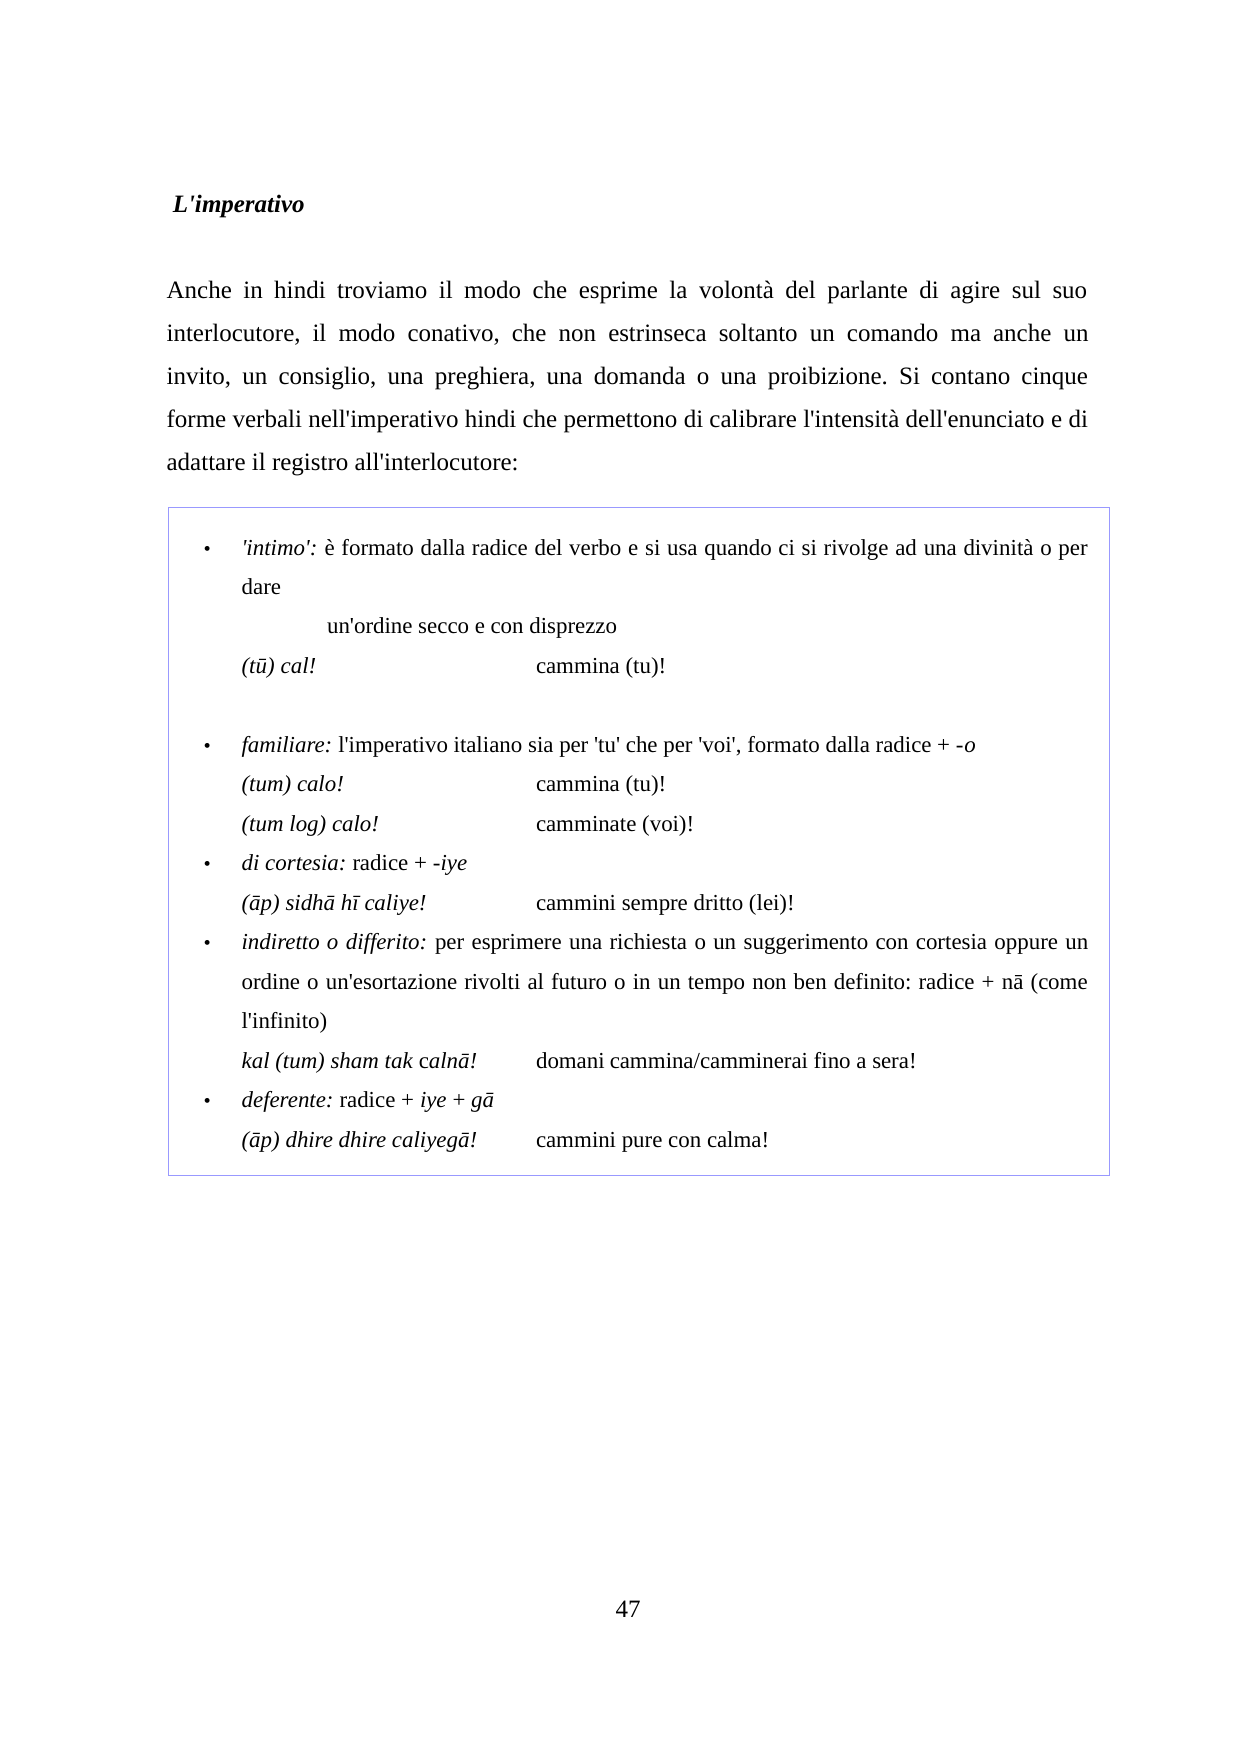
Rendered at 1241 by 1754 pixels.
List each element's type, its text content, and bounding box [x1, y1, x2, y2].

text Anche in hindi troviamo il modo che esprime la volontà del parlante di agire sul suo interlocutore, il modo conativo, che non estrinseca soltanto un comando ma anche un invito, un consiglio, una preghiera, una domanda o una proibizione. Si contano cinque forme verbali nell'imperativo hindi che permettono di calibrare l'intensità dell'enunciato e di adattare il registro all'interlocutore: [166, 275, 1089, 476]
list L'imperativo [166, 189, 1089, 217]
